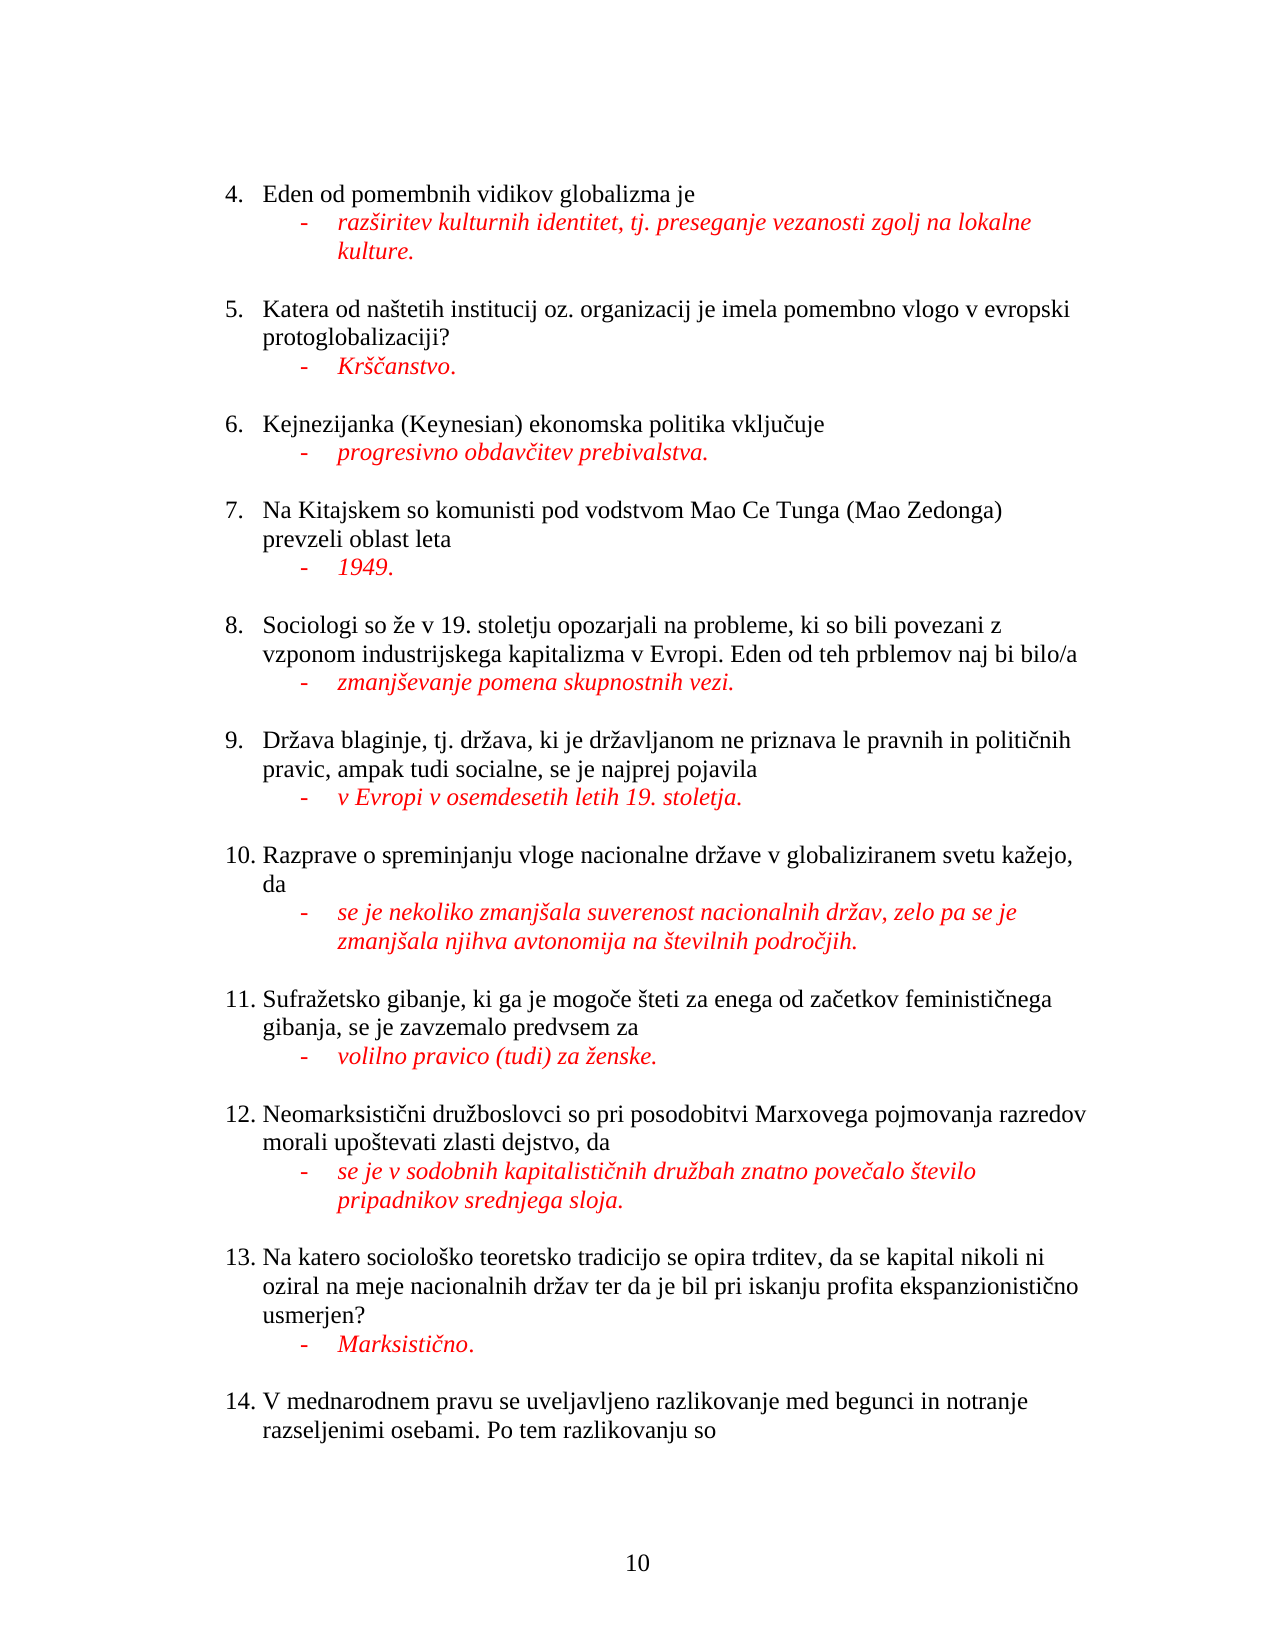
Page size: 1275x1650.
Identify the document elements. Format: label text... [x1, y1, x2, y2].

list V mednarodnem pravu se uveljavljeno razlikovanje med begunci in notranje razseljenimi osebami. Po tem razlikovanju so [225, 1386, 1087, 1444]
list Katera od naštetih institucij oz. organizacij je imela pomembno vlogo v evropski protoglobalizaciji? [225, 294, 1087, 351]
list Razprave o spreminjanju vloge nacionalne države v globaliziranem svetu kažejo, da [225, 840, 1087, 897]
list v Evropi v osemdesetih letih 19. stoletja. [300, 782, 1087, 811]
list razširitev kulturnih identitet, tj. preseganje vezanosti zgolj na lokalne kulture. [300, 207, 1087, 265]
list Kejnezijanka (Keynesian) ekonomska politika vključuje [225, 409, 1087, 437]
list Sufražetsko gibanje, ki ga je mogoče šteti za enega od začetkov feminističnega gibanja, se je zavzemalo predvsem za [225, 984, 1087, 1041]
list Neomarksistični družboslovci so pri posodobitvi Marxovega pojmovanja razredov morali upoštevati zlasti dejstvo, da [225, 1099, 1087, 1156]
list Eden od pomembnih vidikov globalizma je [225, 179, 1087, 207]
list Na katero sociološko teoretsko tradicijo se opira trditev, da se kapital nikoli ni oziral na meje nacionalnih držav ter da je bil pri iskanju profita ekspanzionistično usmerjen? [225, 1242, 1087, 1329]
list se je nekoliko zmanjšala suverenost nacionalnih držav, zelo pa se je zmanjšala njihva avtonomija na številnih področjih. [300, 897, 1087, 955]
list Marksistično. [300, 1329, 1087, 1357]
list Sociologi so že v 19. stoletju opozarjali na probleme, ki so bili povezani z vzponom industrijskega kapitalizma v Evropi. Eden od teh prblemov naj bi bilo/a [225, 610, 1087, 667]
list Na Kitajskem so komunisti pod vodstvom Mao Ce Tunga (Mao Zedonga) prevzeli oblast leta [225, 495, 1087, 552]
list Država blaginje, tj. država, ki je državljanom ne priznava le pravnih in političnih pravic, ampak tudi socialne, se je najprej pojavila [225, 725, 1087, 782]
list zmanjševanje pomena skupnostnih vezi. [300, 667, 1087, 696]
list Krščanstvo. [300, 351, 1087, 380]
list progresivno obdavčitev prebivalstva. [300, 437, 1087, 466]
list volilno pravico (tudi) za ženske. [300, 1041, 1087, 1070]
list se je v sodobnih kapitalističnih družbah znatno povečalo število pripadnikov srednjega sloja. [300, 1156, 1087, 1214]
list 1949. [300, 552, 1087, 581]
